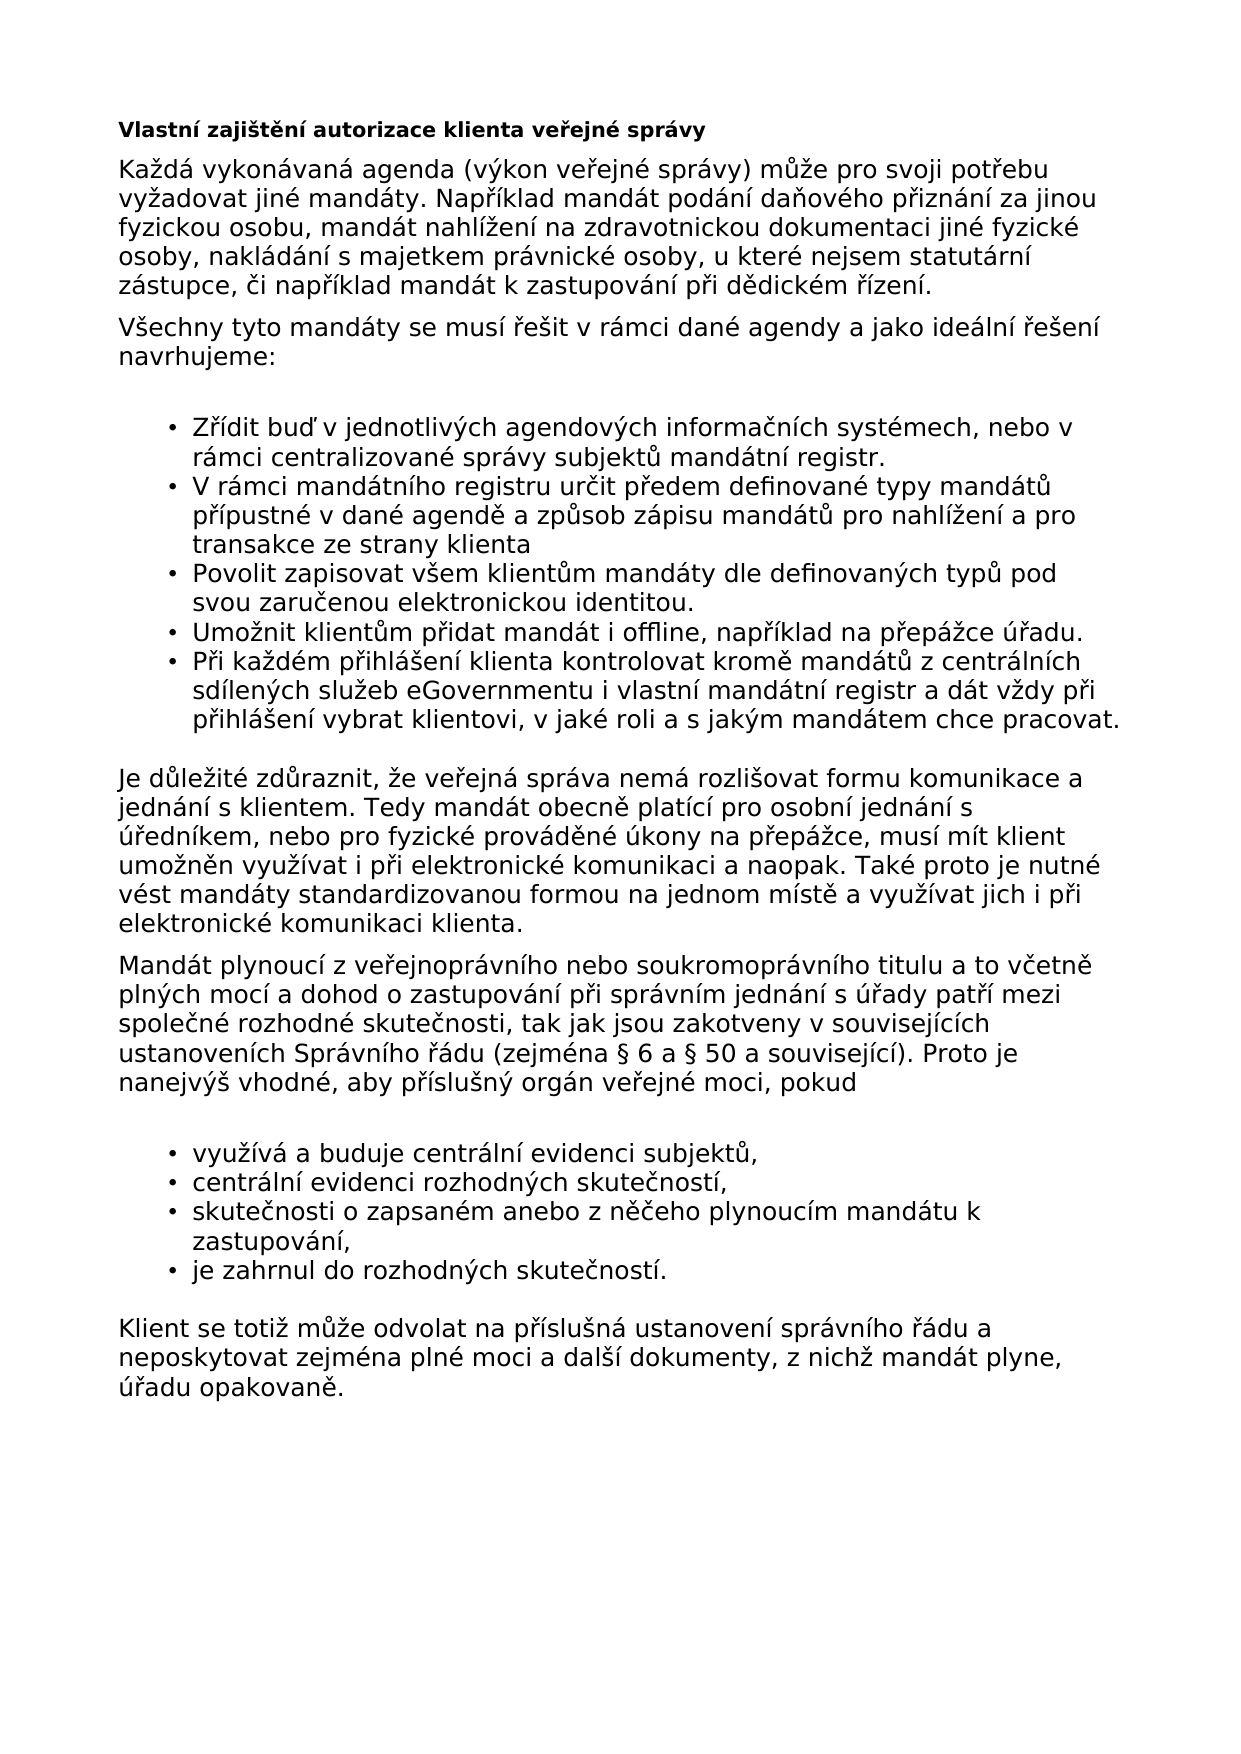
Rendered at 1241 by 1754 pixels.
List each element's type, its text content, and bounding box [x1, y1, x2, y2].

text Všechny tyto mandáty se musí řešit v rámci dané agendy a jako ideální řešení navrhujeme: [118, 313, 1122, 372]
list Zřídit buď v jednotlivých agendových informačních systémech, nebo v rámci centralizované správy subjektů mandátní registr. [177, 413, 1122, 472]
list V rámci mandátního registru určit předem definované typy mandátů přípustné v dané agendě a způsob zápisu mandátů pro nahlížení a pro transakce ze strany klienta [177, 472, 1122, 559]
text Je důležité zdůraznit, že veřejná správa nemá rozlišovat formu komunikace a jednání s klientem. Tedy mandát obecně platící pro osobní jednání s úředníkem, nebo pro fyzické prováděné úkony na přepážce, musí mít klient umožněn využívat i při elektronické komunikaci a naopak. Také proto je nutné vést mandáty standardizovanou formou na jednom místě a využívat jich i při elektronické komunikaci klienta. [118, 764, 1122, 939]
text Mandát plynoucí z veřejnoprávního nebo soukromoprávního titulu a to včetně plných mocí a dohod o zastupování při správním jednání s úřady patří mezi společné rozhodné skutečnosti, tak jak jsou zakotveny v souvisejících ustanoveních Správního řádu (zejména § 6 a § 50 a související). Proto je nanejvýš vhodné, aby příslušný orgán veřejné moci, pokud [118, 951, 1122, 1097]
list Při každém přihlášení klienta kontrolovat kromě mandátů z centrálních sdílených služeb eGovernmentu i vlastní mandátní registr a dát vždy při přihlášení vybrat klientovi, v jaké roli a s jakým mandátem chce pracovat. [177, 647, 1122, 734]
list Umožnit klientům přidat mandát i offline, například na přepážce úřadu. [177, 618, 1122, 647]
text Každá vykonávaná agenda (výkon veřejné správy) může pro svoji potřebu vyžadovat jiné mandáty. Například mandát podání daňového přiznání za jinou fyzickou osobu, mandát nahlížení na zdravotnickou dokumentaci jiné fyzické osoby, nakládání s majetkem právnické osoby, u které nejsem statutární zástupce, či například mandát k zastupování při dědickém řízení. [118, 155, 1122, 301]
list je zahrnul do rozhodných skutečností. [177, 1256, 1122, 1285]
list skutečnosti o zapsaném anebo z něčeho plynoucím mandátu k zastupování, [177, 1197, 1122, 1256]
subtitle Vlastní zajištění autorizace klienta veřejné správy [118, 118, 1122, 142]
list využívá a buduje centrální evidenci subjektů, [177, 1139, 1122, 1168]
list Povolit zapisovat všem klientům mandáty dle definovaných typů pod svou zaručenou elektronickou identitou. [177, 559, 1122, 618]
list centrální evidenci rozhodných skutečností, [177, 1168, 1122, 1197]
text Klient se totiž může odvolat na příslušná ustanovení správního řádu a neposkytovat zejména plné moci a další dokumenty, z nichž mandát plyne, úřadu opakovaně. [118, 1314, 1122, 1402]
